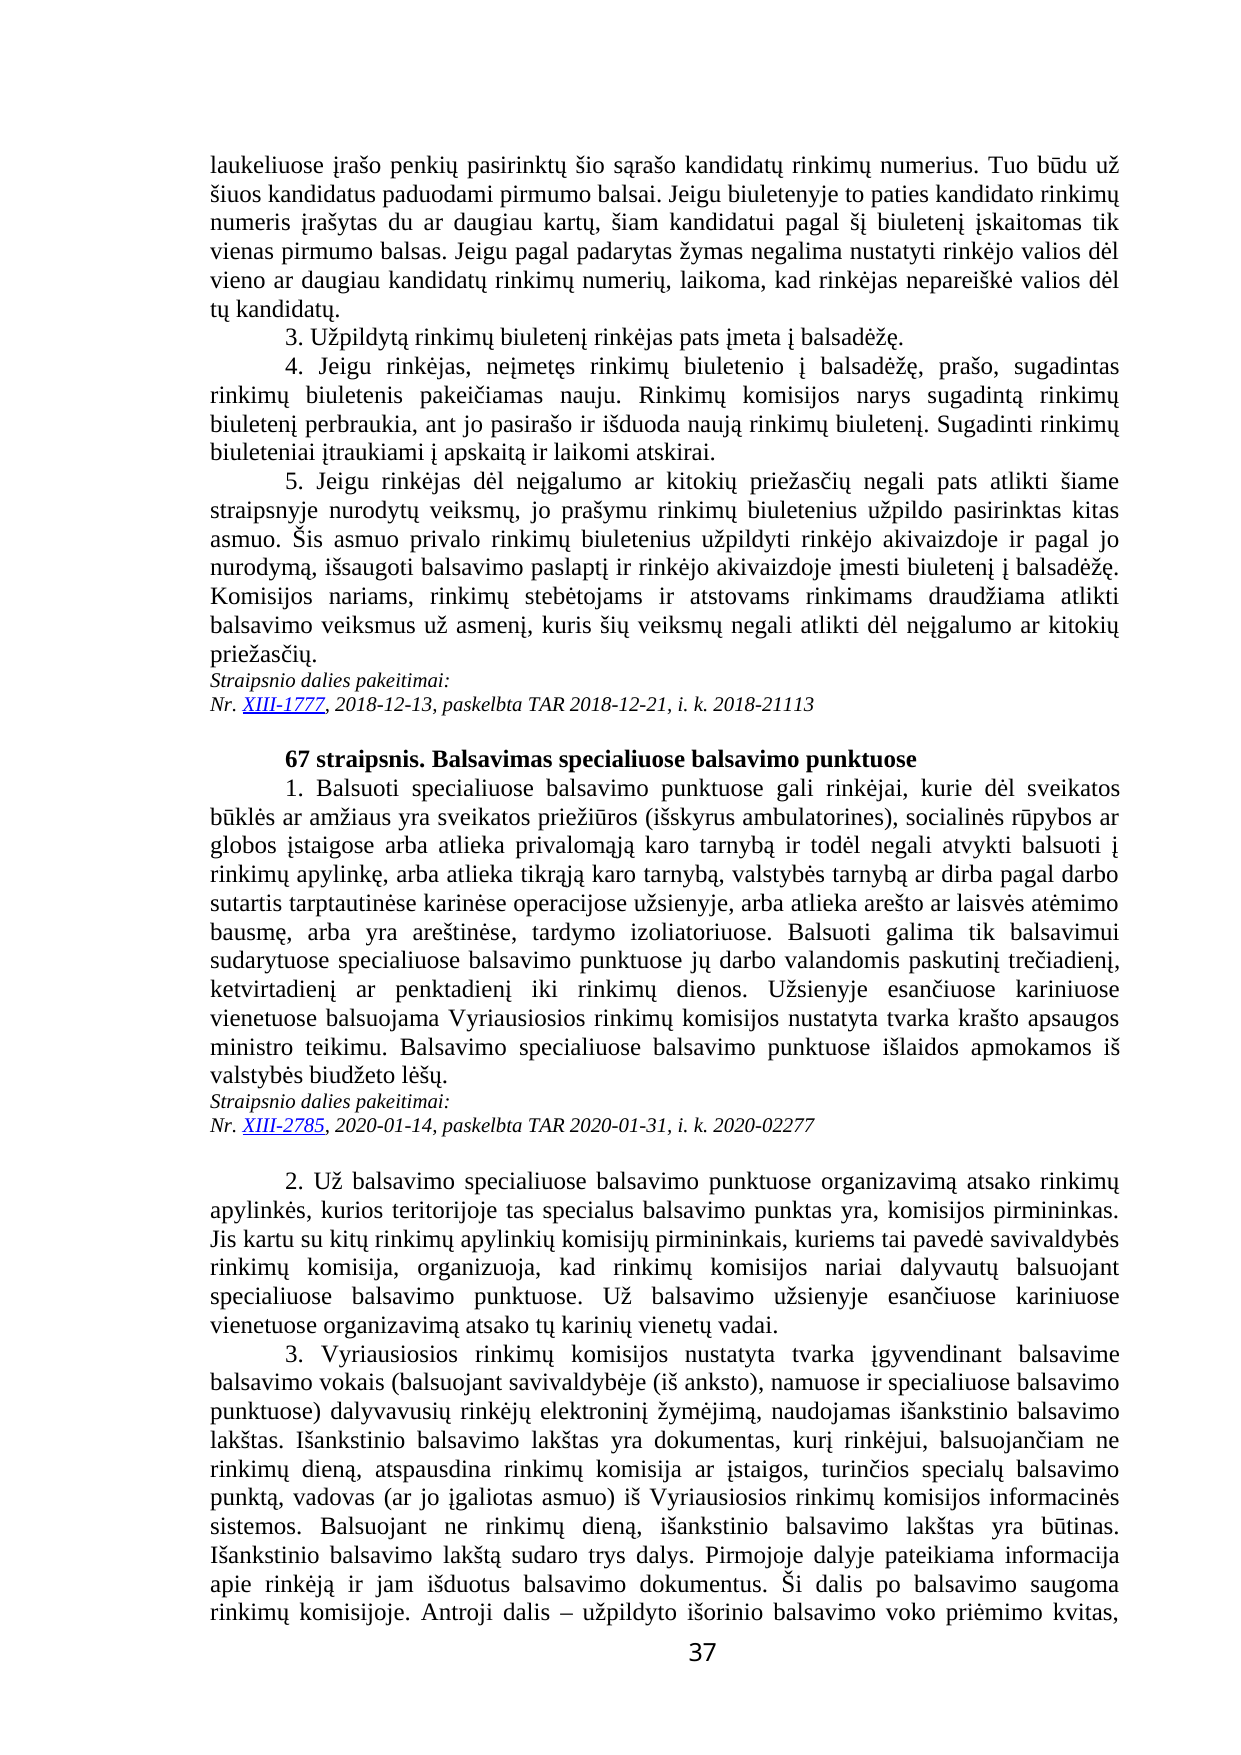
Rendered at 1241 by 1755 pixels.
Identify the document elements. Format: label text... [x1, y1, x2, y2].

text 3. Užpildytą rinkimų biuletenį rinkėjas pats įmeta į balsadėžę. [210, 322, 1120, 351]
text Straipsnio dalies pakeitimai: [210, 1089, 1120, 1113]
text 67 straipsnis. Balsavimas specialiuose balsavimo punktuose [210, 744, 1120, 773]
text laukeliuose įrašo penkių pasirinktų šio sąrašo kandidatų rinkimų numerius. Tuo būdu už šiuos kandidatus paduodami pirmumo balsai. Jeigu biuletenyje to paties kandidato rinkimų numeris įrašytas du ar daugiau kartų, šiam kandidatui pagal šį biuletenį įskaitomas tik vienas pirmumo balsas. Jeigu pagal padarytas žymas negalima nustatyti rinkėjo valios dėl vieno ar daugiau kandidatų rinkimų numerių, laikoma, kad rinkėjas nepareiškė valios dėl tų kandidatų. [210, 150, 1120, 322]
text 2. Už balsavimo specialiuose balsavimo punktuose organizavimą atsako rinkimų apylinkės, kurios teritorijoje tas specialus balsavimo punktas yra, komisijos pirmininkas. Jis kartu su kitų rinkimų apylinkių komisijų pirmininkais, kuriems tai pavedė savivaldybės rinkimų komisija, organizuoja, kad rinkimų komisijos nariai dalyvautų balsuojant specialiuose balsavimo punktuose. Už balsavimo užsienyje esančiuose kariniuose vienetuose organizavimą atsako tų karinių vienetų vadai. [210, 1166, 1120, 1339]
text 4. Jeigu rinkėjas, neįmetęs rinkimų biuletenio į balsadėžę, prašo, sugadintas rinkimų biuletenis pakeičiamas nauju. Rinkimų komisijos narys sugadintą rinkimų biuletenį perbraukia, ant jo pasirašo ir išduoda naują rinkimų biuletenį. Sugadinti rinkimų biuleteniai įtraukiami į apskaitą ir laikomi atskirai. [210, 351, 1120, 466]
text 1. Balsuoti specialiuose balsavimo punktuose gali rinkėjai, kurie dėl sveikatos būklės ar amžiaus yra sveikatos priežiūros (išskyrus ambulatorines), socialinės rūpybos ar globos įstaigose arba atlieka privalomąją karo tarnybą ir todėl negali atvykti balsuoti į rinkimų apylinkę, arba atlieka tikrąją karo tarnybą, valstybės tarnybą ar dirba pagal darbo sutartis tarptautinėse karinėse operacijose užsienyje, arba atlieka arešto ar laisvės atėmimo bausmę, arba yra areštinėse, tardymo izoliatoriuose. Balsuoti galima tik balsavimui sudarytuose specialiuose balsavimo punktuose jų darbo valandomis paskutinį trečiadienį, ketvirtadienį ar penktadienį iki rinkimų dienos. Užsienyje esančiuose kariniuose vienetuose balsuojama Vyriausiosios rinkimų komisijos nustatyta tvarka krašto apsaugos ministro teikimu. Balsavimo specialiuose balsavimo punktuose išlaidos apmokamos iš valstybės biudžeto lėšų. [210, 773, 1120, 1089]
text Nr. XIII-2785, 2020-01-14, paskelbta TAR 2020-01-31, i. k. 2020-02277 [210, 1113, 1120, 1137]
text Nr. XIII-1777, 2018-12-13, paskelbta TAR 2018-12-21, i. k. 2018-21113 [210, 692, 1120, 716]
text 5. Jeigu rinkėjas dėl neįgalumo ar kitokių priežasčių negali pats atlikti šiame straipsnyje nurodytų veiksmų, jo prašymu rinkimų biuletenius užpildo pasirinktas kitas asmuo. Šis asmuo privalo rinkimų biuletenius užpildyti rinkėjo akivaizdoje ir pagal jo nurodymą, išsaugoti balsavimo paslaptį ir rinkėjo akivaizdoje įmesti biuletenį į balsadėžę. Komisijos nariams, rinkimų stebėtojams ir atstovams rinkimams draudžiama atlikti balsavimo veiksmus už asmenį, kuris šių veiksmų negali atlikti dėl neįgalumo ar kitokių priežasčių. [210, 466, 1120, 667]
text Straipsnio dalies pakeitimai: [210, 667, 1120, 692]
text 3. Vyriausiosios rinkimų komisijos nustatyta tvarka įgyvendinant balsavime balsavimo vokais (balsuojant savivaldybėje (iš anksto), namuose ir specialiuose balsavimo punktuose) dalyvavusių rinkėjų elektroninį žymėjimą, naudojamas išankstinio balsavimo lakštas. Išankstinio balsavimo lakštas yra dokumentas, kurį rinkėjui, balsuojančiam ne rinkimų dieną, atspausdina rinkimų komisija ar įstaigos, turinčios specialų balsavimo punktą, vadovas (ar jo įgaliotas asmuo) iš Vyriausiosios rinkimų komisijos informacinės sistemos. Balsuojant ne rinkimų dieną, išankstinio balsavimo lakštas yra būtinas. Išankstinio balsavimo lakštą sudaro trys dalys. Pirmojoje dalyje pateikiama informacija apie rinkėją ir jam išduotus balsavimo dokumentus. Ši dalis po balsavimo saugoma rinkimų komisijoje. Antroji dalis – užpildyto išorinio balsavimo voko priėmimo kvitas, [210, 1339, 1120, 1626]
